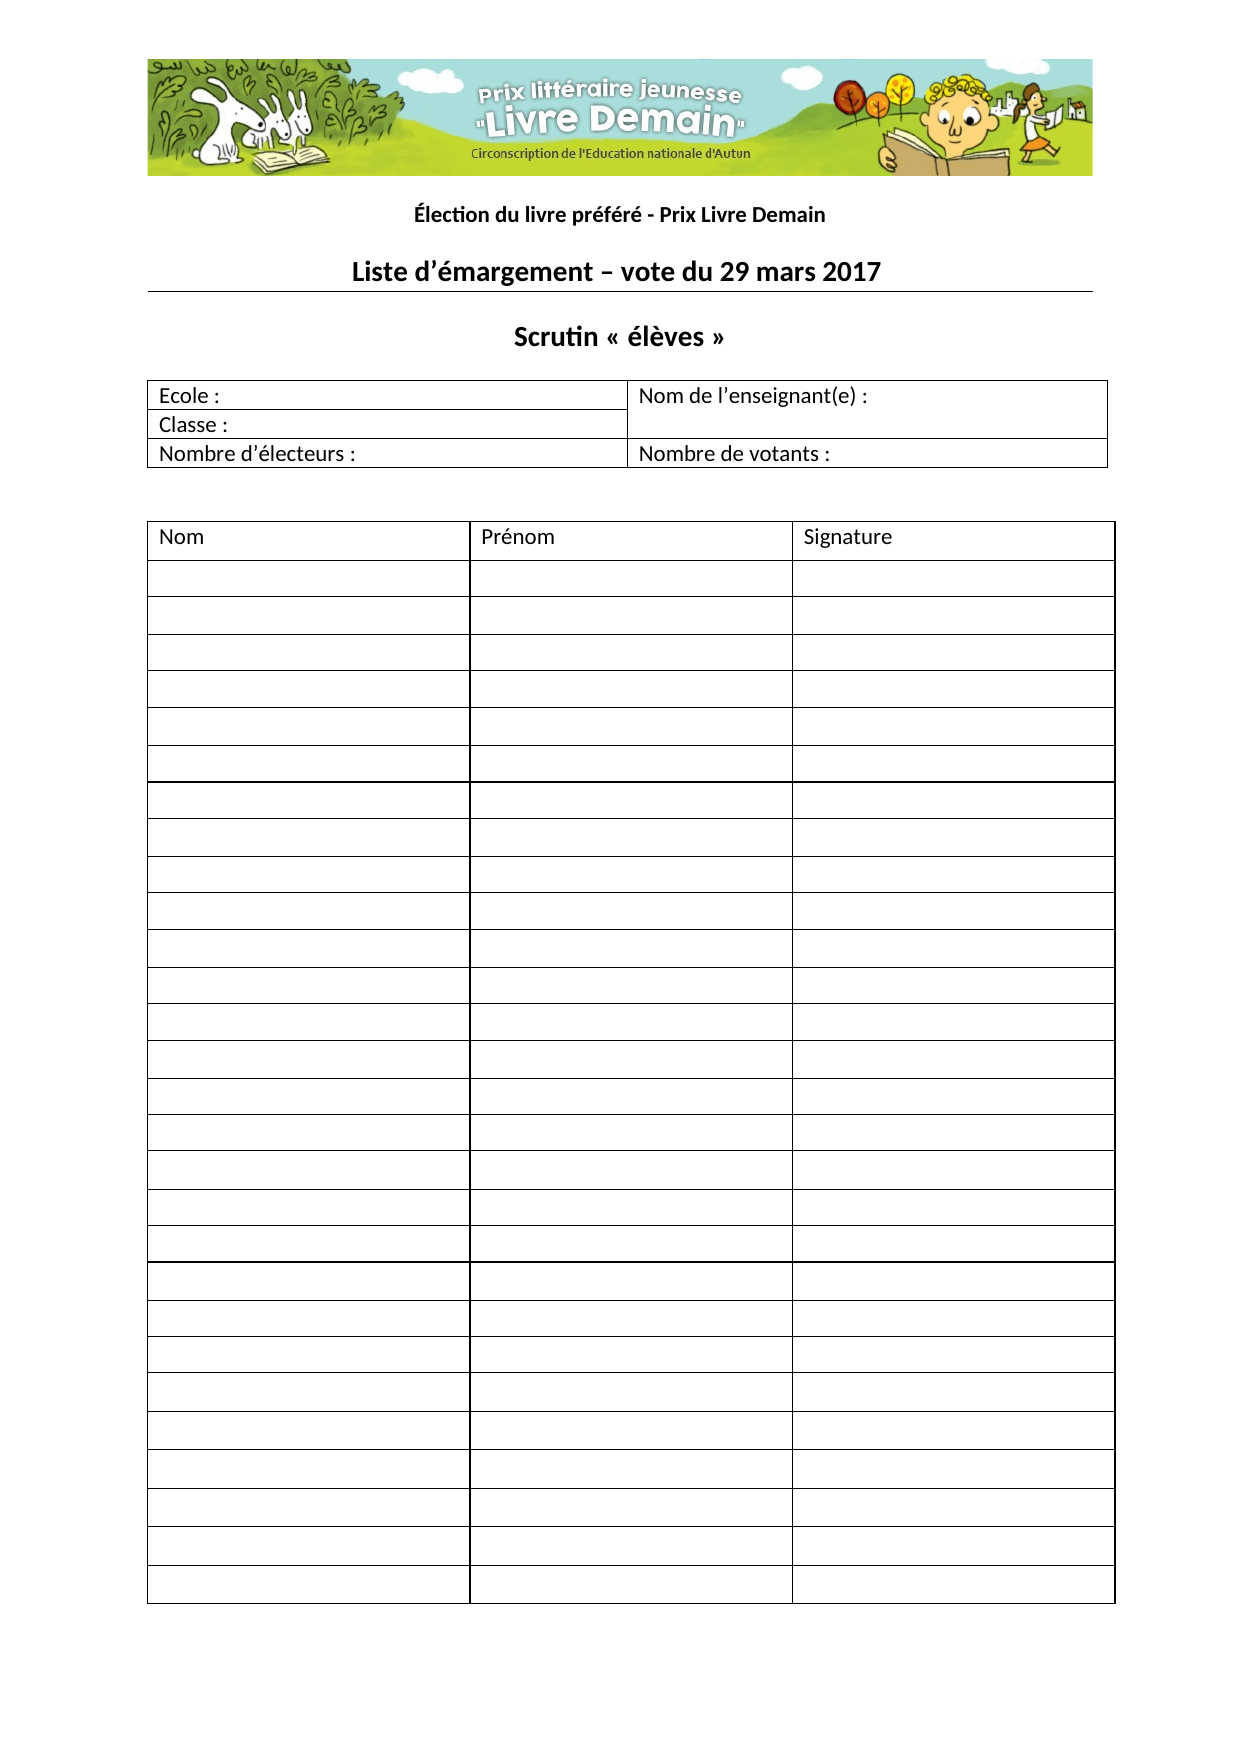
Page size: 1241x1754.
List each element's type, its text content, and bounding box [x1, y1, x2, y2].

table_cell [471, 1301, 792, 1336]
table_cell [148, 968, 469, 1003]
table_cell [471, 1489, 792, 1526]
table_cell [793, 1566, 1114, 1603]
table_cell [148, 1263, 469, 1300]
table_cell [793, 1301, 1114, 1336]
text Scrutin « élèves » [148, 318, 1093, 354]
table_cell [148, 1190, 469, 1225]
table_cell [148, 857, 469, 892]
table_cell [793, 746, 1114, 781]
table_cell [793, 1226, 1114, 1261]
table_cell [148, 783, 469, 818]
table_cell [471, 1041, 792, 1078]
table_cell [471, 968, 792, 1003]
table_cell [148, 1566, 469, 1603]
table_cell [471, 1450, 792, 1488]
table_cell [148, 1450, 469, 1488]
table_cell [148, 1527, 469, 1564]
table_cell [471, 1412, 792, 1449]
table_cell [471, 1190, 792, 1225]
table_cell [793, 1527, 1114, 1564]
table_cell [148, 1115, 469, 1150]
table_cell [793, 1115, 1114, 1150]
table_cell [471, 1004, 792, 1039]
table_cell [148, 819, 469, 856]
table_cell Classe : [148, 410, 627, 438]
table_cell [793, 930, 1114, 967]
table_header Nom [148, 522, 469, 559]
table_cell [148, 1489, 469, 1526]
table_cell [471, 597, 792, 634]
table_cell [471, 893, 792, 928]
table_cell Nombre de votants : [628, 439, 1107, 467]
table_cell [793, 783, 1114, 818]
table_cell [471, 1079, 792, 1114]
table_cell [793, 1373, 1114, 1411]
table_cell [471, 857, 792, 892]
table_cell [148, 671, 469, 707]
table_cell [793, 1337, 1114, 1372]
table_cell [793, 1079, 1114, 1114]
table_cell [471, 635, 792, 670]
table_header Nom de l’enseignant(e) : [628, 381, 1107, 438]
table_cell [471, 708, 792, 745]
table_cell [793, 1263, 1114, 1300]
table_cell [793, 1450, 1114, 1488]
table_cell [148, 635, 469, 670]
text Liste d’émargement – vote du 29 mars 2017 [148, 253, 1093, 291]
table_cell [793, 857, 1114, 892]
table_cell [471, 561, 792, 596]
table_cell [471, 1226, 792, 1261]
table_cell [148, 1412, 469, 1449]
table_cell [148, 1337, 469, 1372]
table_header Prénom [471, 522, 792, 559]
table_cell [148, 1004, 469, 1039]
table_cell [148, 597, 469, 634]
table_cell [148, 1373, 469, 1411]
table_cell [471, 1115, 792, 1150]
table_cell [471, 930, 792, 967]
table_cell [471, 783, 792, 818]
table_cell [148, 893, 469, 928]
table_cell [793, 1190, 1114, 1225]
table_cell [793, 671, 1114, 707]
table_cell [148, 1041, 469, 1078]
table_cell [148, 1079, 469, 1114]
table_cell [793, 597, 1114, 634]
text Élection du livre préféré - Prix Livre Demain [148, 200, 1093, 228]
table_cell [793, 1151, 1114, 1189]
table_cell [148, 1301, 469, 1336]
table_cell [471, 671, 792, 707]
table_cell [148, 930, 469, 967]
table_cell [148, 1151, 469, 1189]
table_cell [148, 708, 469, 745]
table_cell [793, 1489, 1114, 1526]
table_header Ecole : [148, 381, 627, 409]
table_cell [793, 893, 1114, 928]
table_cell [793, 1412, 1114, 1449]
table_cell [471, 1527, 792, 1564]
table_cell [471, 819, 792, 856]
table_cell [148, 1226, 469, 1261]
table_header Signature [793, 522, 1114, 559]
table_cell [793, 819, 1114, 856]
table_cell [148, 561, 469, 596]
table_cell [793, 968, 1114, 1003]
table_cell [793, 708, 1114, 745]
table_cell [148, 746, 469, 781]
table_cell [793, 1041, 1114, 1078]
table_cell [471, 1263, 792, 1300]
table_cell [793, 1004, 1114, 1039]
table_cell [471, 1373, 792, 1411]
table_cell [471, 1151, 792, 1189]
table_cell [793, 635, 1114, 670]
table_cell Nombre d’électeurs : [148, 439, 627, 467]
table_cell [471, 746, 792, 781]
table_cell [471, 1337, 792, 1372]
table_cell [793, 561, 1114, 596]
table_cell [471, 1566, 792, 1603]
